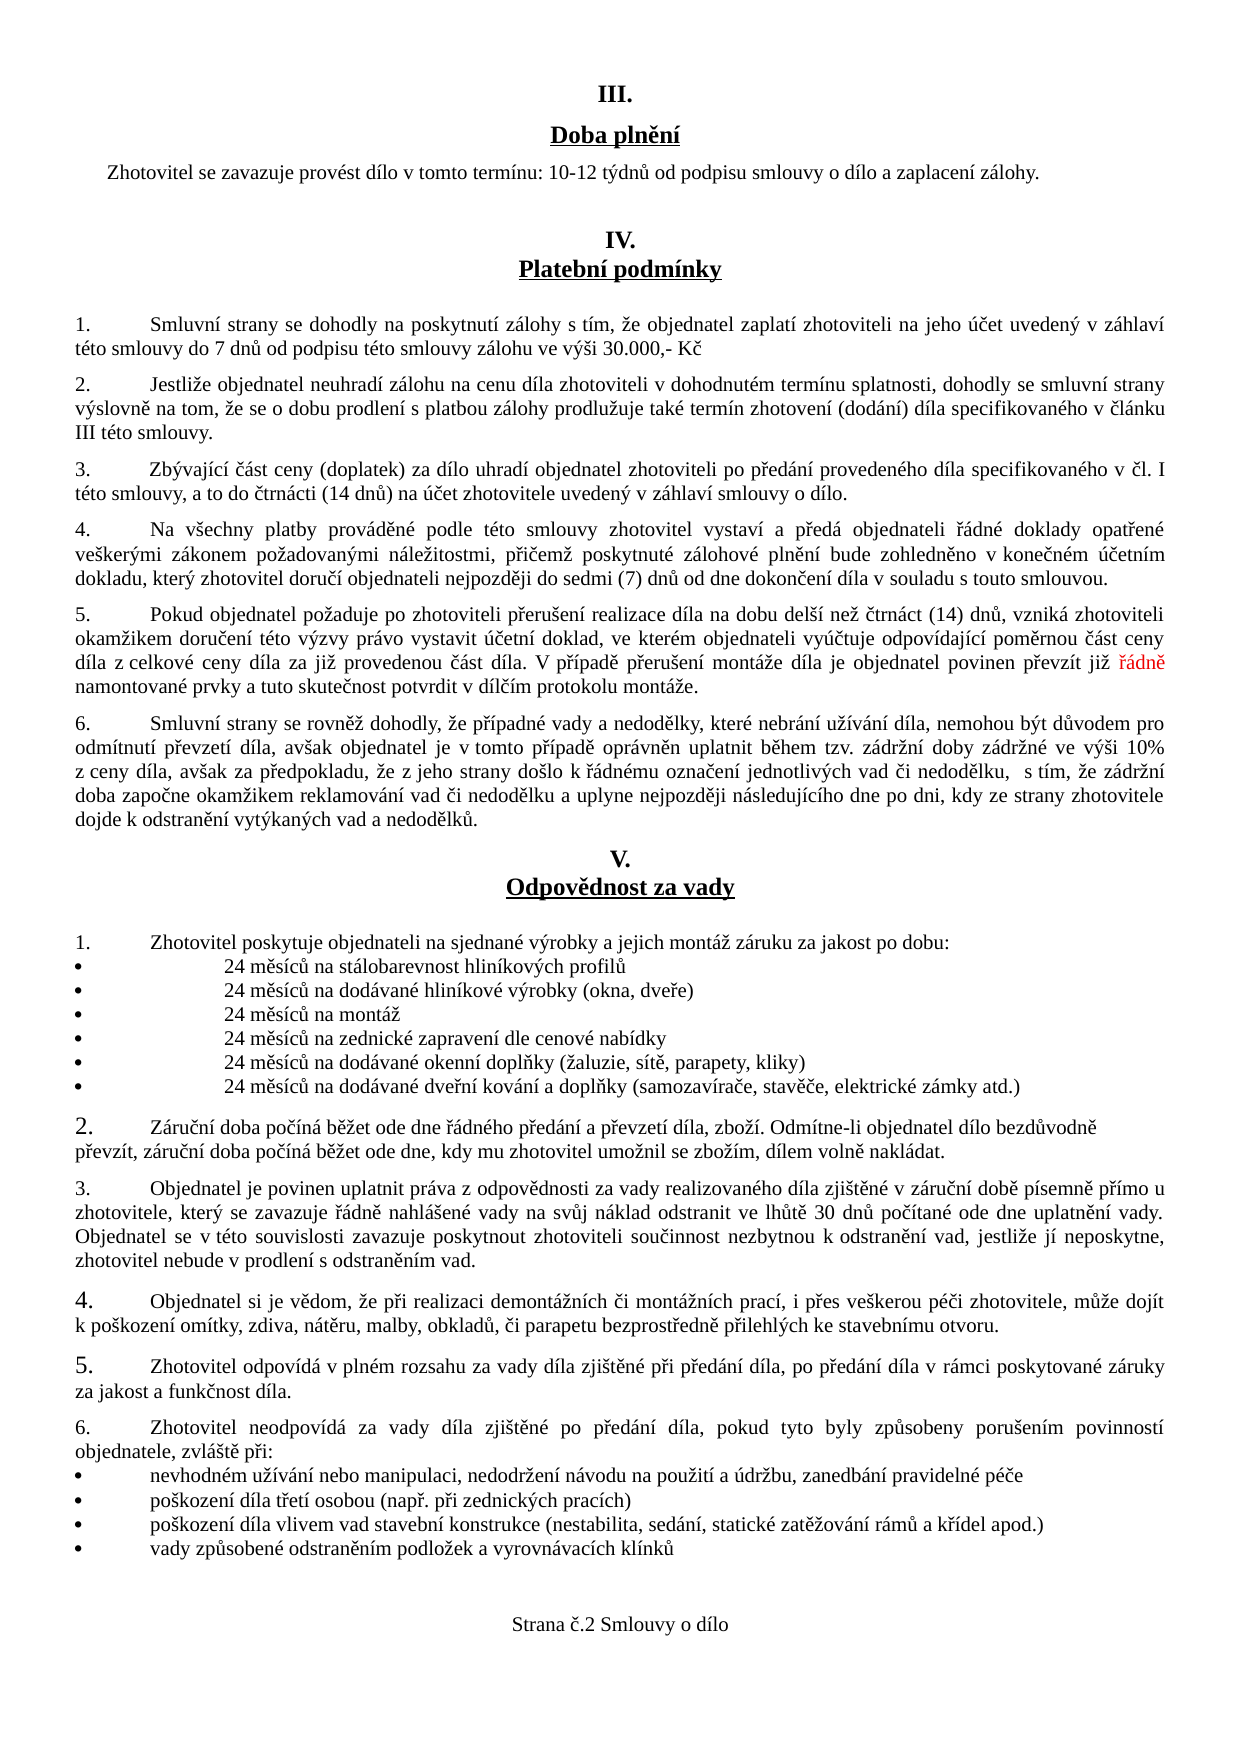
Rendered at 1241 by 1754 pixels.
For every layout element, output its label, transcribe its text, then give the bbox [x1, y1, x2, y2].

text V. [75, 844, 1165, 872]
list Objednatel je povinen uplatnit práva z odpovědnosti za vady realizovaného díla zjištěné v záruční době písemně přímo u zhotovitele, který se zavazuje řádně nahlášené vady na svůj náklad odstranit ve lhůtě 30 dnů počítané ode dne uplatnění vady. Objednatel se v této souvislosti zavazuje poskytnout zhotoviteli součinnost nezbytnou k odstranění vad, jestliže jí neposkytne, zhotovitel nebude v prodlení s odstraněním vad. [75, 1176, 1165, 1272]
text Odpovědnost za vady [75, 872, 1165, 901]
table_cell Doba plnění [101, 114, 1129, 154]
list Smluvní strany se rovněž dohodly, že případné vady a nedodělky, které nebrání užívání díla, nemohou být důvodem pro odmítnutí převzetí díla, avšak objednatel je v tomto případě oprávněn uplatnit během tzv. zádržní doby zádržné ve výši 10% z ceny díla, avšak za předpokladu, že z jeho strany došlo k řádnému označení jednotlivých vad či nedodělku, s tím, že zádržní doba započne okamžikem reklamování vad či nedodělku a uplyne nejpozději následujícího dne po dni, kdy ze strany zhotovitele dojde k odstranění vytýkaných vad a nedodělků. [75, 711, 1165, 831]
list 24 měsíců na dodávané dveřní kování a doplňky (samozavírače, stavěče, elektrické zámky atd.) [75, 1074, 1165, 1098]
list Jestliže objednatel neuhradí zálohu na cenu díla zhotoviteli v dohodnutém termínu splatnosti, dohodly se smluvní strany výslovně na tom, že se o dobu prodlení s platbou zálohy prodlužuje také termín zhotovení (dodání) díla specifikovaného v článku III této smlouvy. [75, 372, 1165, 444]
table_cell Zhotovitel se zavazuje provést dílo v tomto termínu: 10-12 týdnů od podpisu smlouvy o dílo a zaplacení zálohy. [101, 154, 1129, 190]
list 24 měsíců na stálobarevnost hliníkových profilů [75, 954, 1165, 978]
list Objednatel si je vědom, že při realizaci demontážních či montážních prací, i přes veškerou péči zhotovitele, může dojít k poškození omítky, zdiva, nátěru, malby, obkladů, či parapetu bezprostředně přilehlých ke stavebnímu otvoru. [75, 1285, 1165, 1337]
text IV. [75, 225, 1165, 254]
list Zhotovitel odpovídá v plném rozsahu za vady díla zjištěné při předání díla, po předání díla v rámci poskytované záruky za jakost a funkčnost díla. [75, 1350, 1165, 1403]
list Zbývající část ceny (doplatek) za dílo uhradí objednatel zhotoviteli po předání provedeného díla specifikovaného v čl. I této smlouvy, a to do čtrnácti (14 dnů) na účet zhotovitele uvedený v záhlaví smlouvy o dílo. [75, 457, 1165, 505]
table_header III. [101, 74, 1129, 114]
list poškození díla vlivem vad stavební konstrukce (nestabilita, sedání, statické zatěžování rámů a křídel apod.) [75, 1512, 1165, 1536]
table_cell [101, 190, 1129, 225]
list Pokud objednatel požaduje po zhotoviteli přerušení realizace díla na dobu delší než čtrnáct (14) dnů, vzniká zhotoviteli okamžikem doručení této výzvy právo vystavit účetní doklad, ve kterém objednateli vyúčtuje odpovídající poměrnou část ceny díla z celkové ceny díla za již provedenou část díla. V případě přerušení montáže díla je objednatel povinen převzít již řádně namontované prvky a tuto skutečnost potvrdit v dílčím protokolu montáže. [75, 602, 1165, 698]
list nevhodném užívání nebo manipulaci, nedodržení návodu na použití a údržbu, zanedbání pravidelné péče [75, 1463, 1165, 1487]
list Zhotovitel neodpovídá za vady díla zjištěné po předání díla, pokud tyto byly způsobeny porušením povinností objednatele, zvláště při: [75, 1415, 1165, 1463]
text Platební podmínky [75, 254, 1165, 283]
list 24 měsíců na dodávané okenní doplňky (žaluzie, sítě, parapety, kliky) [75, 1050, 1165, 1074]
list 24 měsíců na zednické zapravení dle cenové nabídky [75, 1026, 1165, 1050]
list Smluvní strany se dohodly na poskytnutí zálohy s tím, že objednatel zaplatí zhotoviteli na jeho účet uvedený v záhlaví této smlouvy do 7 dnů od podpisu této smlouvy zálohu ve výši 30.000,- Kč [75, 311, 1165, 359]
list vady způsobené odstraněním podložek a vyrovnávacích klínků [75, 1536, 1165, 1560]
list Zhotovitel poskytuje objednateli na sjednané výrobky a jejich montáž záruku za jakost po dobu: [75, 930, 1165, 954]
list poškození díla třetí osobou (např. při zednických pracích) [75, 1487, 1165, 1512]
list 24 měsíců na montáž [75, 1002, 1165, 1026]
list 24 měsíců na dodávané hliníkové výrobky (okna, dveře) [75, 978, 1165, 1002]
list Na všechny platby prováděné podle této smlouvy zhotovitel vystaví a předá objednateli řádné doklady opatřené veškerými zákonem požadovanými náležitostmi, přičemž poskytnuté zálohové plnění bude zohledněno v konečném účetním dokladu, který zhotovitel doručí objednateli nejpozději do sedmi (7) dnů od dne dokončení díla v souladu s touto smlouvou. [75, 517, 1165, 589]
list Záruční doba počíná běžet ode dne řádného předání a převzetí díla, zboží. Odmítne-li objednatel dílo bezdůvodně převzít, záruční doba počíná běžet ode dne, kdy mu zhotovitel umožnil se zbožím, dílem volně nakládat. [75, 1111, 1165, 1163]
